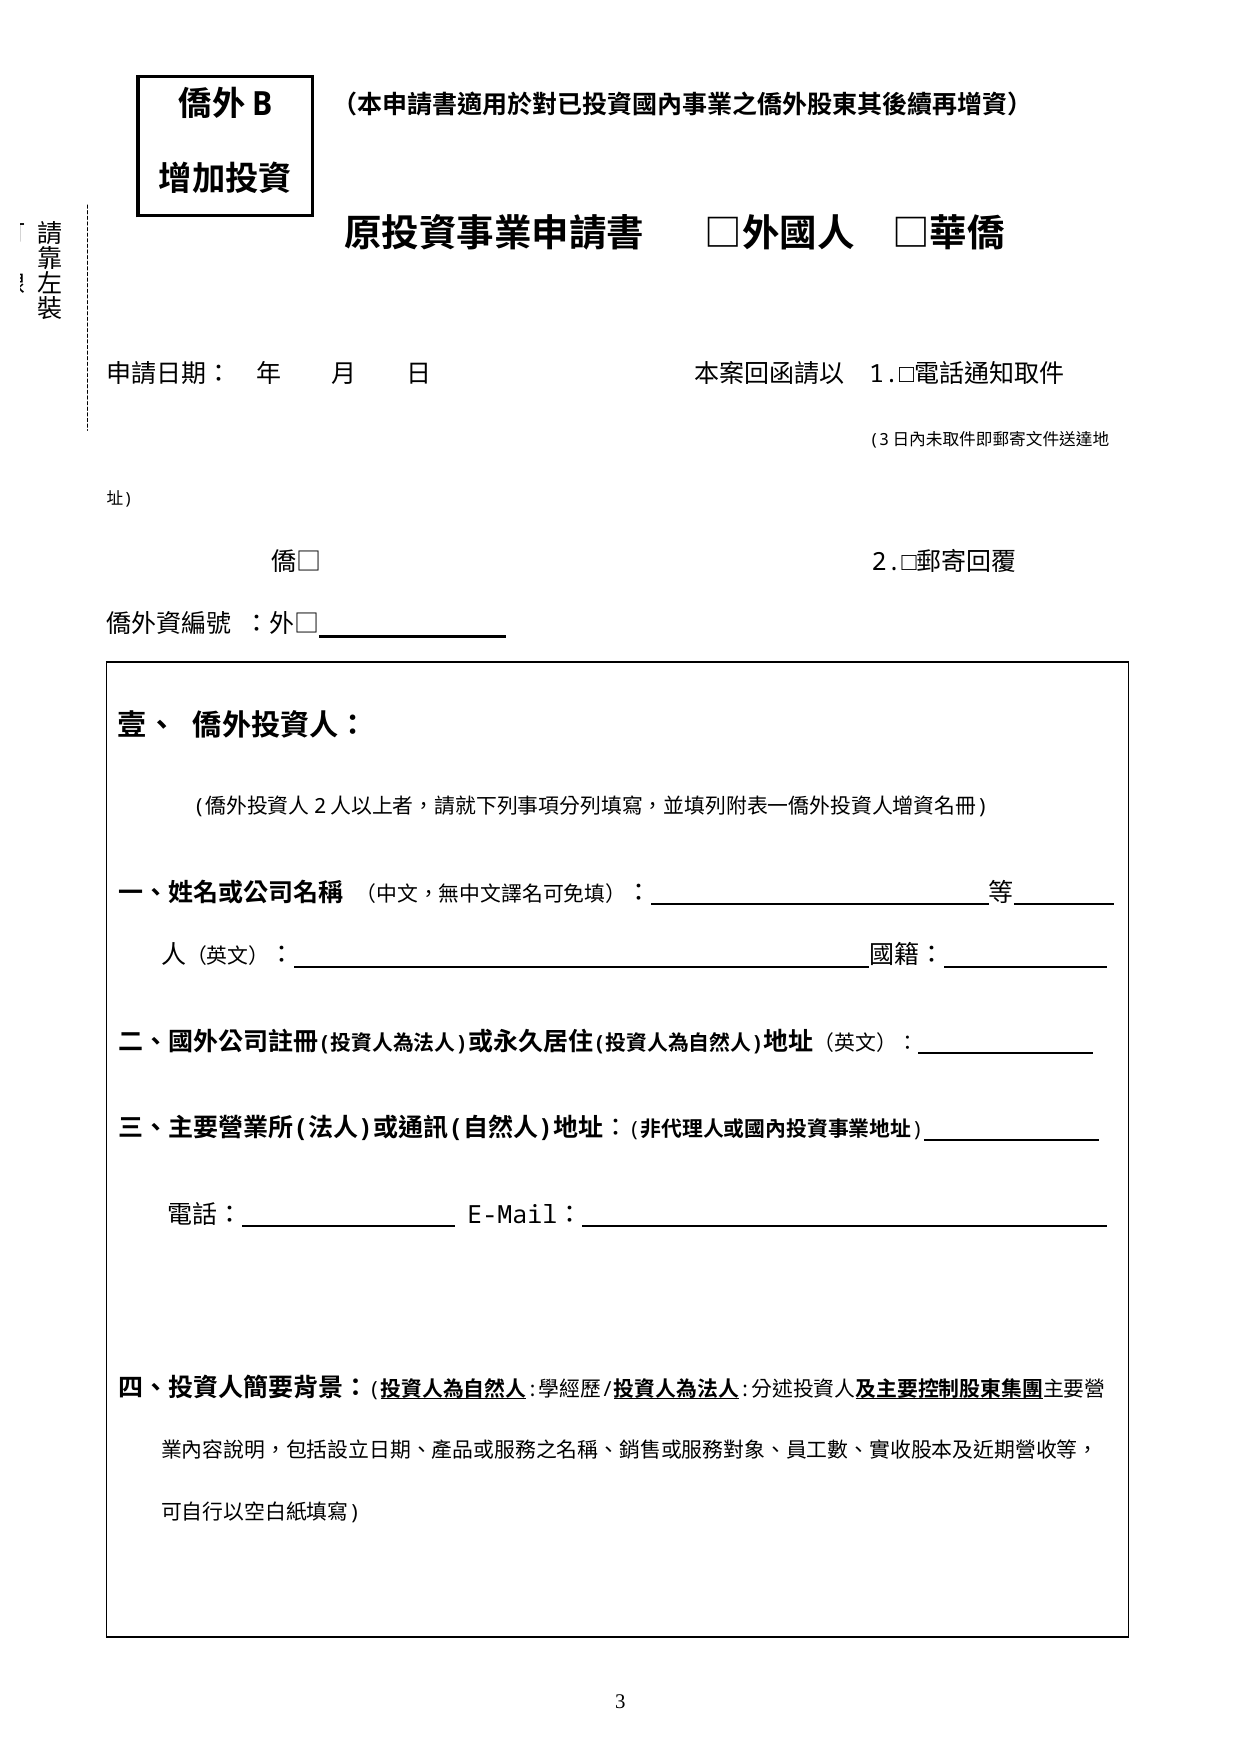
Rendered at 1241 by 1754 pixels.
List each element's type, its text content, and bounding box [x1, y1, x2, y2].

text 申請日期： 年 月 日 本案回函請以 1.□電話通知取件 [106, 330, 1134, 393]
subtitle 原投資事業申請書 □外國人 □華僑 [13, 205, 75, 355]
text 請靠左裝訂 線 [20, 220, 68, 340]
text （本申請書適用於對已投資國內事業之僑外股東其後續再增資） [231, 61, 1134, 124]
table_header 僑外投資人： (僑外投資人2人以上者，請就下列事項分列填寫，並填列附表一僑外投資人增資名冊) 一、姓名或公司名稱 （中文，無中文譯名可免填）： 等 人（英文）： 國籍： 二、國外公司註冊(投資人為法人)或永久居住(投資人為自然人)地址（英文）： 三、主要營業所(法人)或通訊(自然人)地址：(非代理人或國內投資事業地址) 電話： E-Mail： 四、投資人簡要背景：(投資人為自然人:學經歷/投資人為法人:分述投資人及主要控制股東集團主要營業內容說明，包括設立日期、產品或服務之名稱、銷售或服務對象、員工數、實收股本及近期營收等，可自行以空白紙填寫) [107, 663, 1128, 1636]
text (3日內未取件即郵寄文件送達地址) [106, 393, 1134, 518]
subtitle 原投資事業申請書 □外國人 □華僑 [106, 186, 1134, 249]
subtitle 原投資事業申請書 □外國人 □華僑 [823, 232, 849, 249]
text 增加投資 [154, 161, 296, 198]
text 僑外資編號 ：外□ [106, 580, 1134, 643]
subtitle 原投資事業申請書 □外國人 □華僑 [786, 220, 809, 244]
text 僑外B [154, 86, 296, 123]
text 僑□ 2.□郵寄回覆 [106, 518, 1134, 580]
